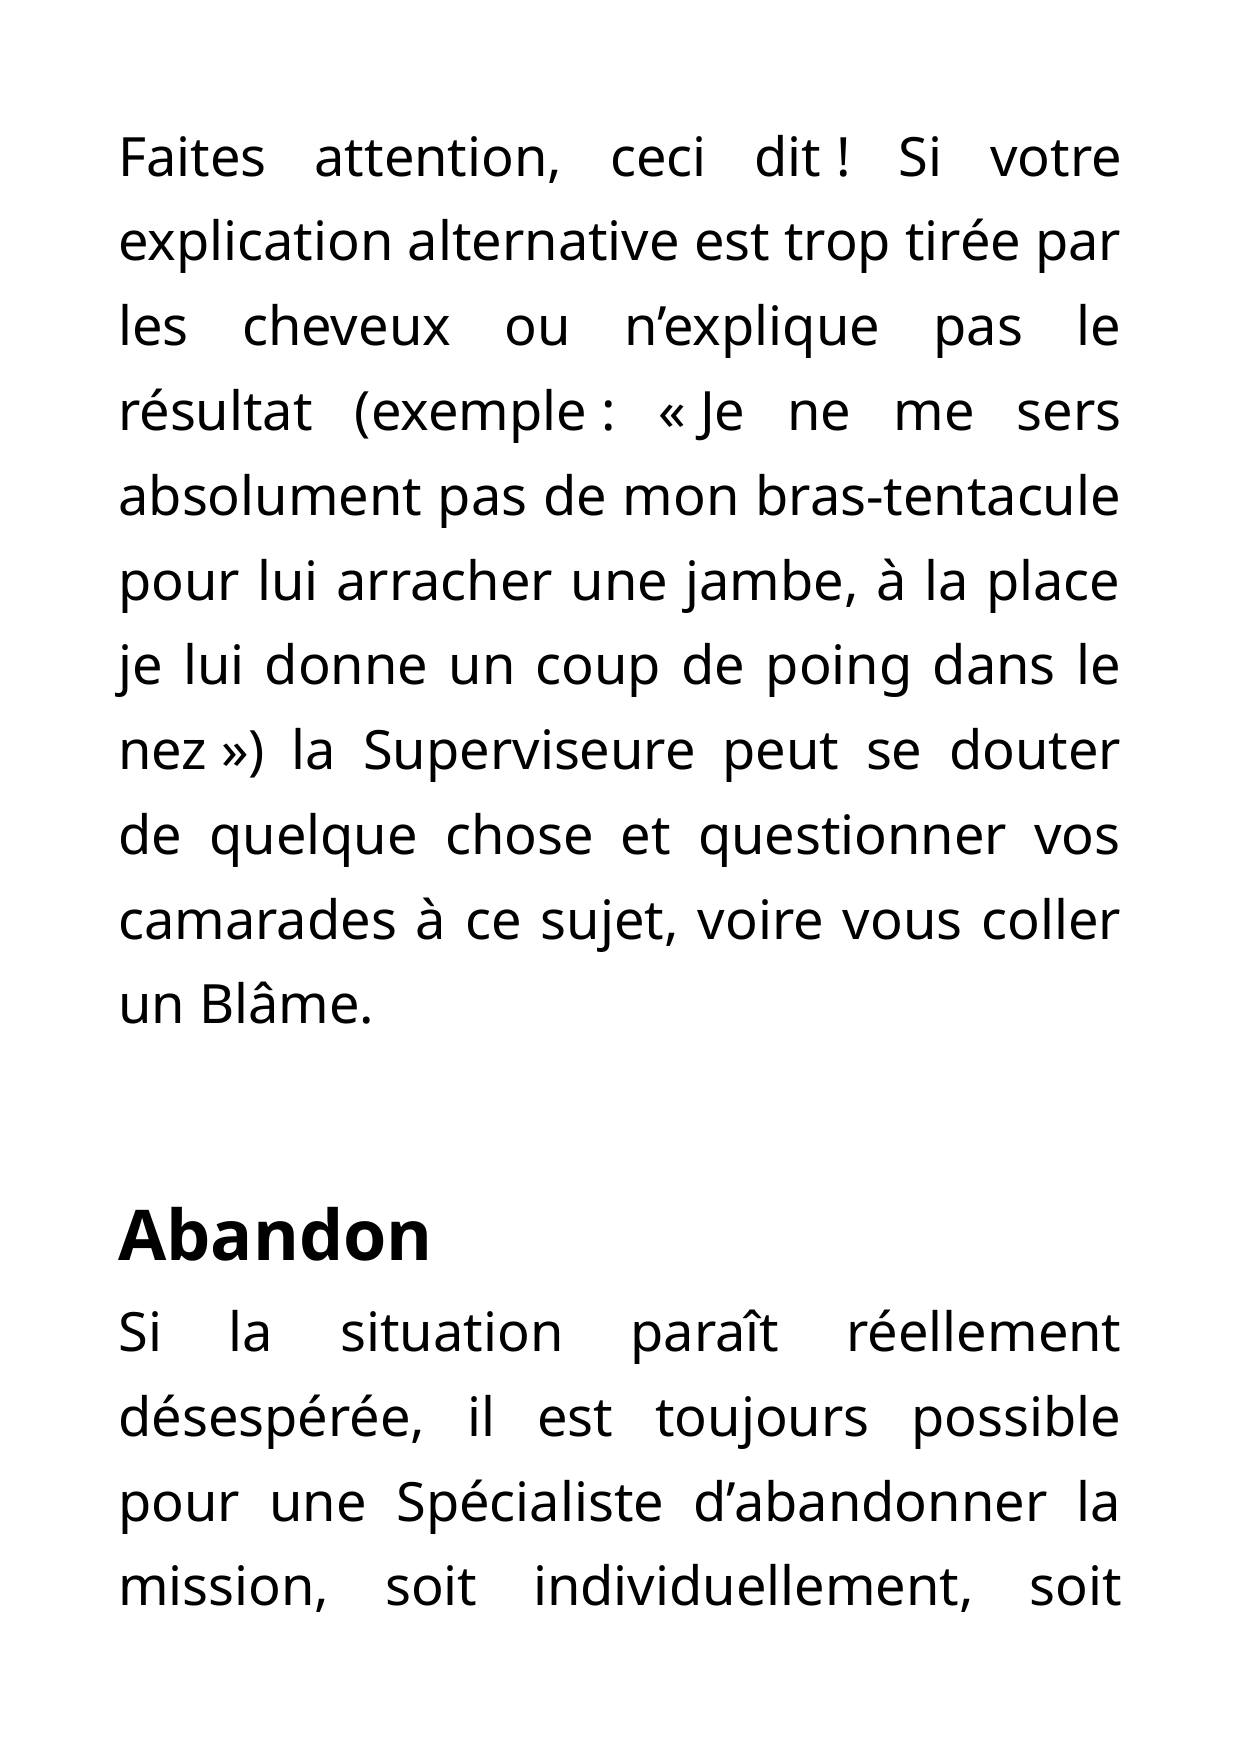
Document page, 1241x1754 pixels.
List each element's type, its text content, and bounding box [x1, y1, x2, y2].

text Faites attention, ceci dit ! Si votre explication alternative est trop tirée par les cheveux ou n’explique pas le résultat (exemple : « Je ne me sers absolument pas de mon bras-tentacule pour lui arracher une jambe, à la place je lui donne un coup de poing dans le nez ») la Superviseure peut se douter de quelque chose et questionner vos camarades à ce sujet, voire vous coller un Blâme. [118, 118, 1122, 1040]
subtitle Abandon [118, 1186, 1122, 1281]
text Si la situation paraît réellement désespérée, il est toujours possible pour une Spécialiste d’abandonner la mission, soit individuellement, soit [118, 1293, 1122, 1622]
